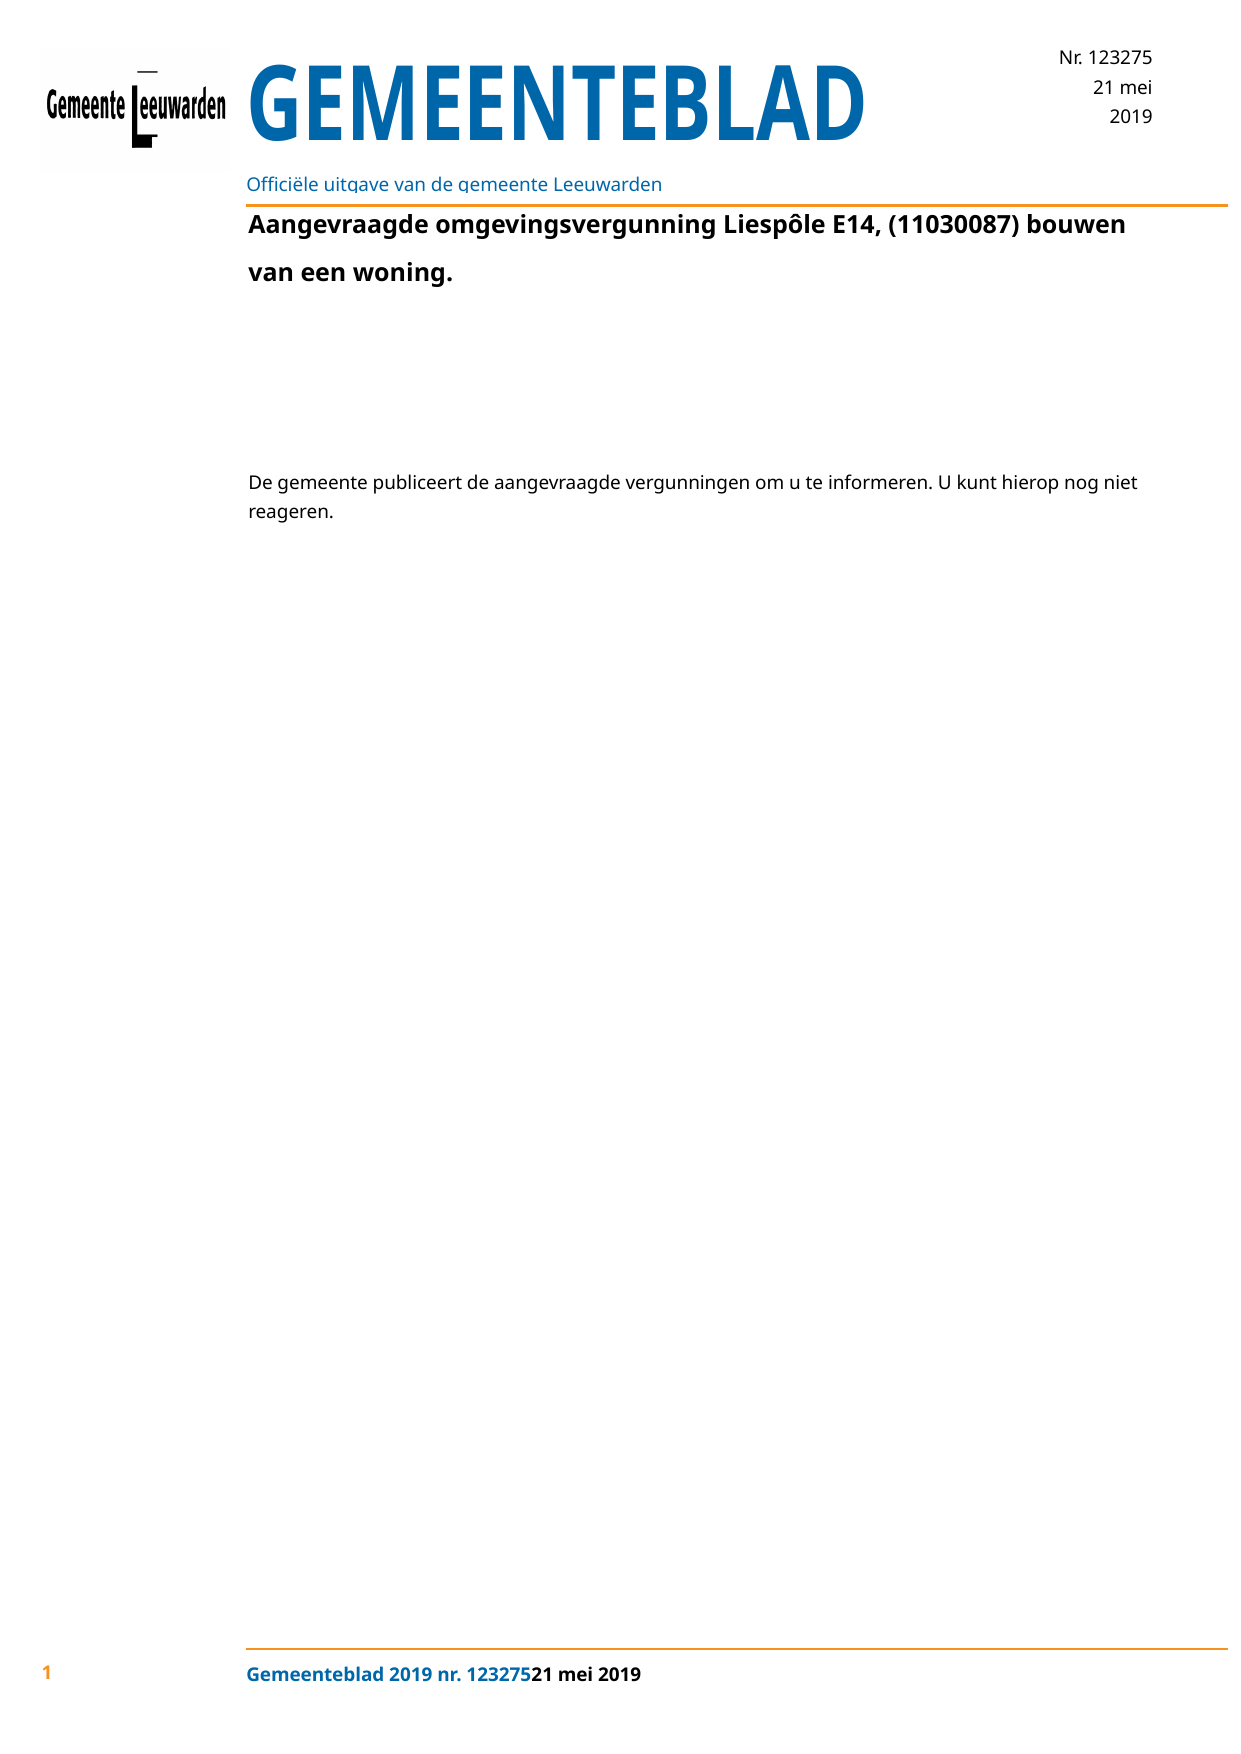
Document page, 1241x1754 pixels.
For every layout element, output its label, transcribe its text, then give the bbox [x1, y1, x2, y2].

text De gemeente publiceert de aangevraagde vergunningen om u te informeren. U kunt hierop nog niet reageren. [248, 469, 1152, 524]
text Aangevraagde omgevingsvergunning Liespôle E14, (11030087) bouwen van een woning. [248, 207, 1152, 288]
picture [41, 47, 231, 172]
